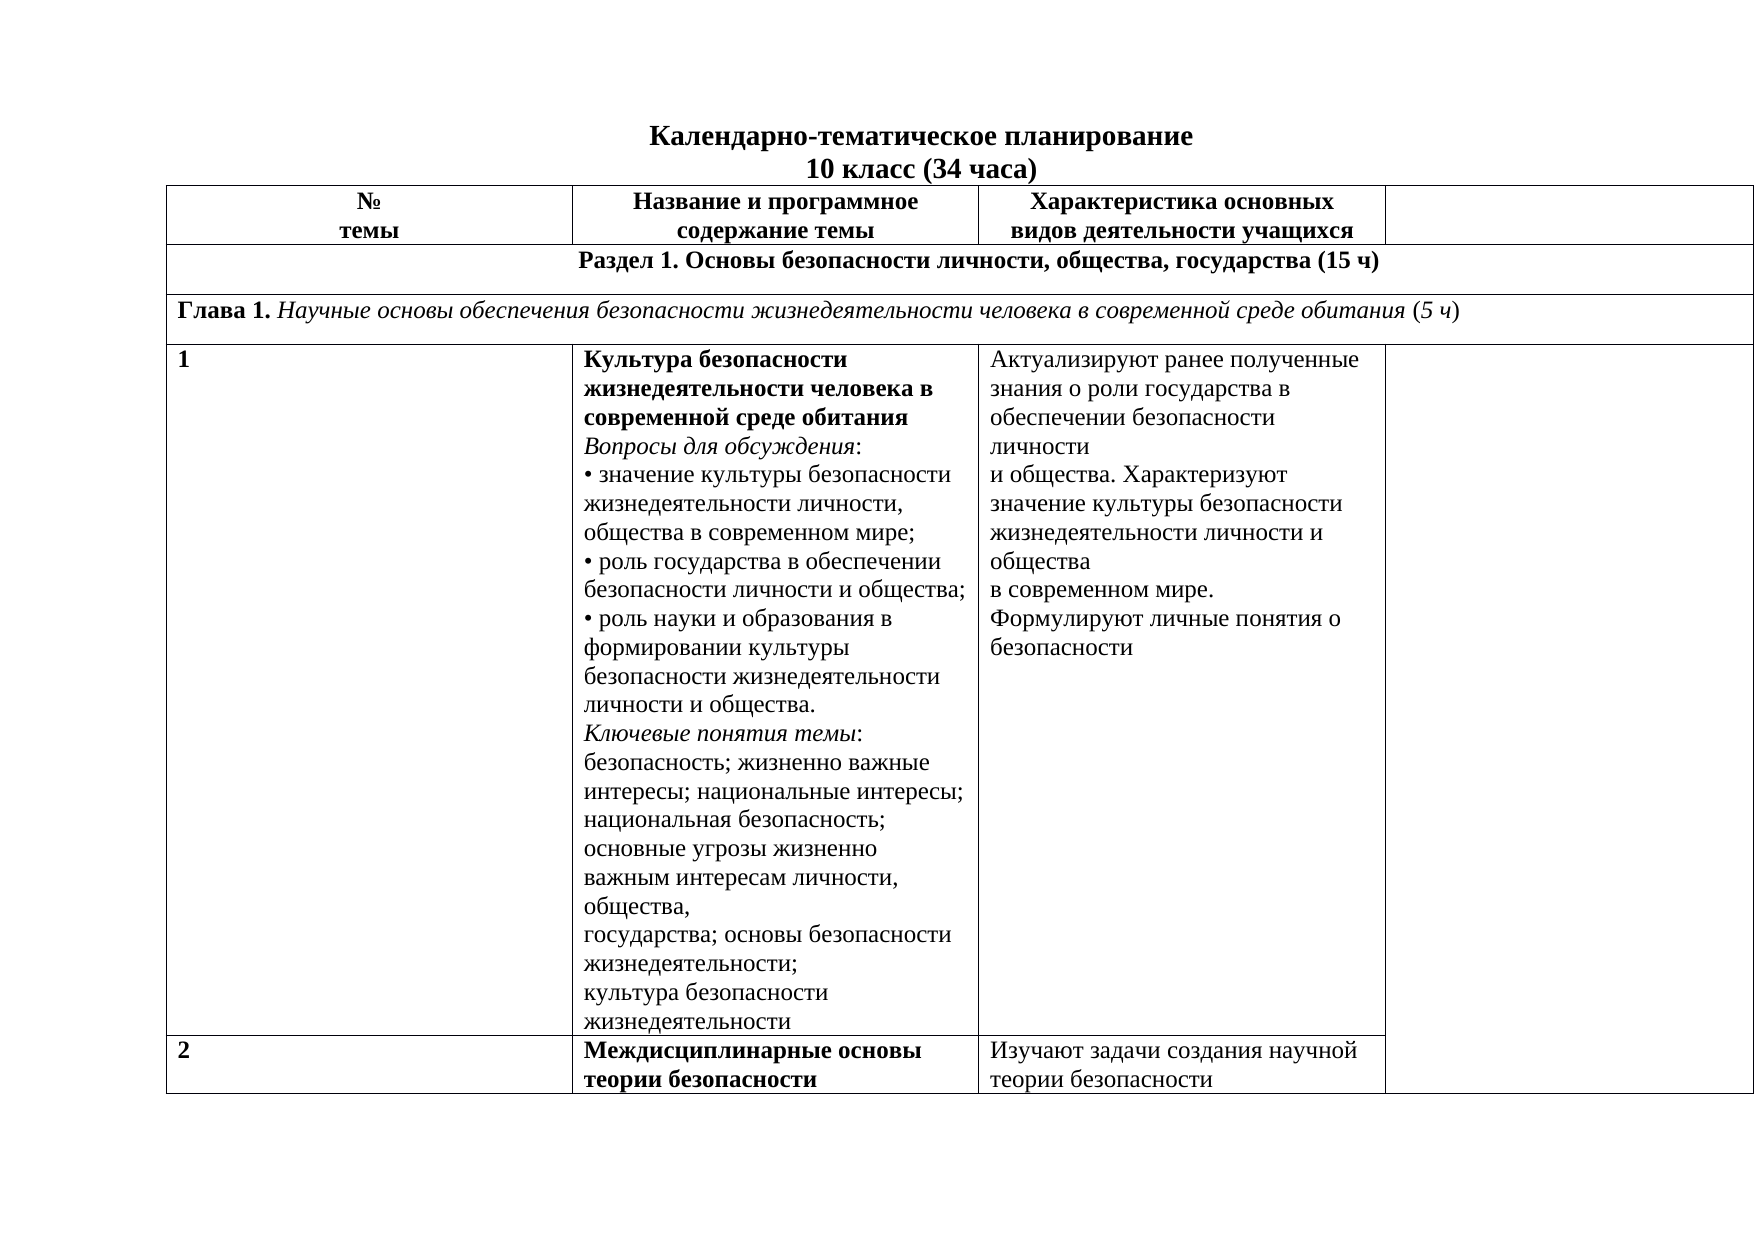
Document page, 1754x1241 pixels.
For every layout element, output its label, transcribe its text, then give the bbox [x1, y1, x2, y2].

text Календарно-тематическое планирование [177, 118, 1665, 152]
table_cell 1 [167, 345, 572, 1034]
table_header Название и программное содержание темы [573, 186, 978, 244]
table_header Характеристика основных видов деятельности учащихся [979, 186, 1385, 244]
table_cell [1386, 345, 1753, 1093]
table_cell Междисциплинарные основы теории безопасности [573, 1036, 978, 1093]
table_cell Раздел 1. Основы безопасности личности, общества, государства (15 ч) [167, 245, 1753, 294]
table_cell 2 [167, 1036, 572, 1093]
table_cell Культура безопасности жизнедеятельности человека в современной среде обитания Вопросы для обсуждения: • значение культуры безопасности жизнедеятельности личности, общества в современном мире; • роль государства в обеспечении безопасности личности и общества; • роль науки и образования в формировании культуры безопасности жизнедеятельности личности и общества. Ключевые понятия темы: безопасность; жизненно важные интересы; национальные интересы; национальная безопасность; основные угрозы жизненно важным интересам личности, общества, государства; основы безопасности жизнедеятельности; культура безопасности жизнедеятельности [573, 345, 978, 1034]
table_cell Актуализируют ранее полученные знания о роли государства в обеспечении безопасности личности и общества. Характеризуют значение культуры безопасности жизнедеятельности личности и общества в современном мире. Формулируют личные понятия о безопасности [979, 345, 1385, 1034]
table_header № темы [167, 186, 572, 244]
table_header [1386, 186, 1753, 244]
table_cell Глава 1. Научные основы обеспечения безопасности жизнедеятельности человека в современной среде обитания (5 ч) [167, 295, 1753, 343]
table_cell Изучают задачи создания научной теории безопасности [979, 1036, 1385, 1093]
text 10 класс (34 часа) [177, 152, 1665, 185]
